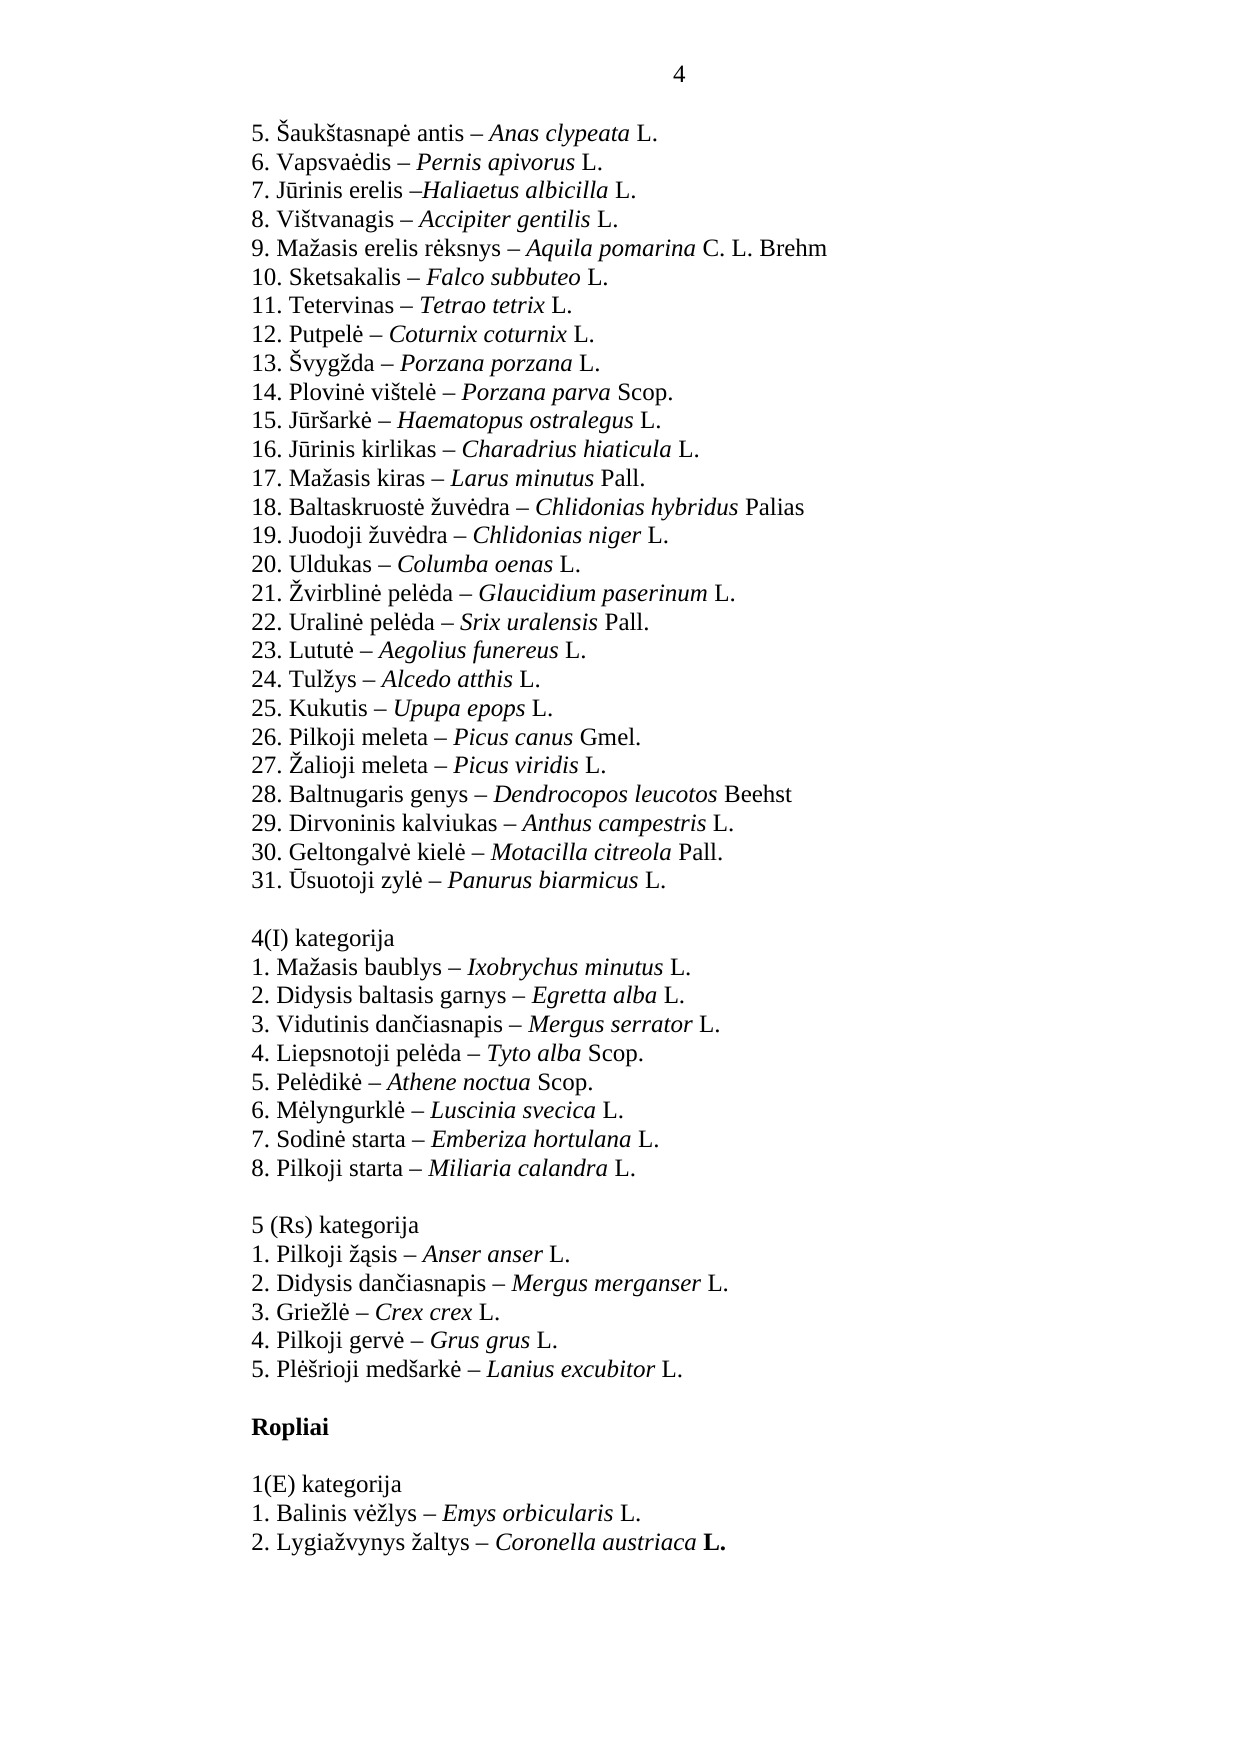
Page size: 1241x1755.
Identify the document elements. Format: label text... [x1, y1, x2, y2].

text 6. Mėlyngurklė – Luscinia svecica L. [177, 1096, 1181, 1124]
text 5. Pelėdikė – Athene noctua Scop. [177, 1067, 1181, 1096]
text 15. Jūršarkė – Haematopus ostralegus L. [177, 406, 1181, 434]
text 26. Pilkoji meleta – Picus canus Gmel. [177, 722, 1181, 751]
text 5. Plėšrioji medšarkė – Lanius excubitor L. [177, 1354, 1181, 1383]
text 4. Liepsnotoji pelėda – Tyto alba Scop. [177, 1038, 1181, 1067]
text 14. Plovinė vištelė – Porzana parva Scop. [177, 377, 1181, 406]
text 7. Sodinė starta – Emberiza hortulana L. [177, 1124, 1181, 1153]
text 27. Žalioji meleta – Picus viridis L. [177, 751, 1181, 779]
text 1. Balinis vėžlys – Emys orbicularis L. [177, 1498, 1181, 1527]
text 23. Lututė – Aegolius funereus L. [177, 636, 1181, 664]
text 21. Žvirblinė pelėda – Glaucidium paserinum L. [177, 578, 1181, 607]
text 20. Uldukas – Columba oenas L. [177, 549, 1181, 578]
text 2. Didysis baltasis garnys – Egretta alba L. [177, 981, 1181, 1009]
text 24. Tulžys – Alcedo atthis L. [177, 664, 1181, 693]
text 3. Griežlė – Crex crex L. [177, 1297, 1181, 1326]
text 19. Juodoji žuvėdra – Chlidonias niger L. [177, 521, 1181, 549]
text 4. Pilkoji gervė – Grus grus L. [177, 1326, 1181, 1354]
text 11. Tetervinas – Tetrao tetrix L. [177, 291, 1181, 319]
text 18. Baltaskruostė žuvėdra – Chlidonias hybridus Palias [177, 492, 1181, 521]
text 16. Jūrinis kirlikas – Charadrius hiaticula L. [177, 434, 1181, 463]
text 7. Jūrinis erelis –Haliaetus albicilla L. [177, 176, 1181, 204]
text 5. Šaukštasnapė antis – Anas clypeata L. [177, 118, 1181, 147]
text 2. Lygiažvynys žaltys – Coronella austriaca L. [177, 1527, 1181, 1556]
text 1. Mažasis baublys – Ixobrychus minutus L. [177, 952, 1181, 981]
text 6. Vapsvaėdis – Pernis apivorus L. [177, 147, 1181, 176]
text 4(I) kategorija [177, 923, 1181, 952]
text 29. Dirvoninis kalviukas – Anthus campestris L. [177, 808, 1181, 837]
text 13. Švygžda – Porzana porzana L. [177, 348, 1181, 377]
text 28. Baltnugaris genys – Dendrocopos leucotos Beehst [177, 779, 1181, 808]
text 25. Kukutis – Upupa epops L. [177, 693, 1181, 722]
text 17. Mažasis kiras – Larus minutus Pall. [177, 463, 1181, 492]
text 3. Vidutinis dančiasnapis – Mergus serrator L. [177, 1009, 1181, 1038]
text Ropliai [177, 1412, 1181, 1441]
text 30. Geltongalvė kielė – Motacilla citreola Pall. [177, 837, 1181, 866]
text 1. Pilkoji žąsis – Anser anser L. [177, 1239, 1181, 1268]
text 5 (Rs) kategorija [177, 1211, 1181, 1239]
text 31. Ūsuotoji zylė – Panurus biarmicus L. [177, 866, 1181, 894]
text 9. Mažasis erelis rėksnys – Aquila pomarina C. L. Brehm [177, 233, 1181, 262]
text 10. Sketsakalis – Falco subbuteo L. [177, 262, 1181, 291]
text 22. Uralinė pelėda – Srix uralensis Pall. [177, 607, 1181, 636]
text 12. Putpelė – Coturnix coturnix L. [177, 319, 1181, 348]
text 2. Didysis dančiasnapis – Mergus merganser L. [177, 1268, 1181, 1297]
text 8. Pilkoji starta – Miliaria calandra L. [177, 1153, 1181, 1182]
text 8. Vištvanagis – Accipiter gentilis L. [177, 204, 1181, 233]
text 1(E) kategorija [177, 1469, 1181, 1498]
